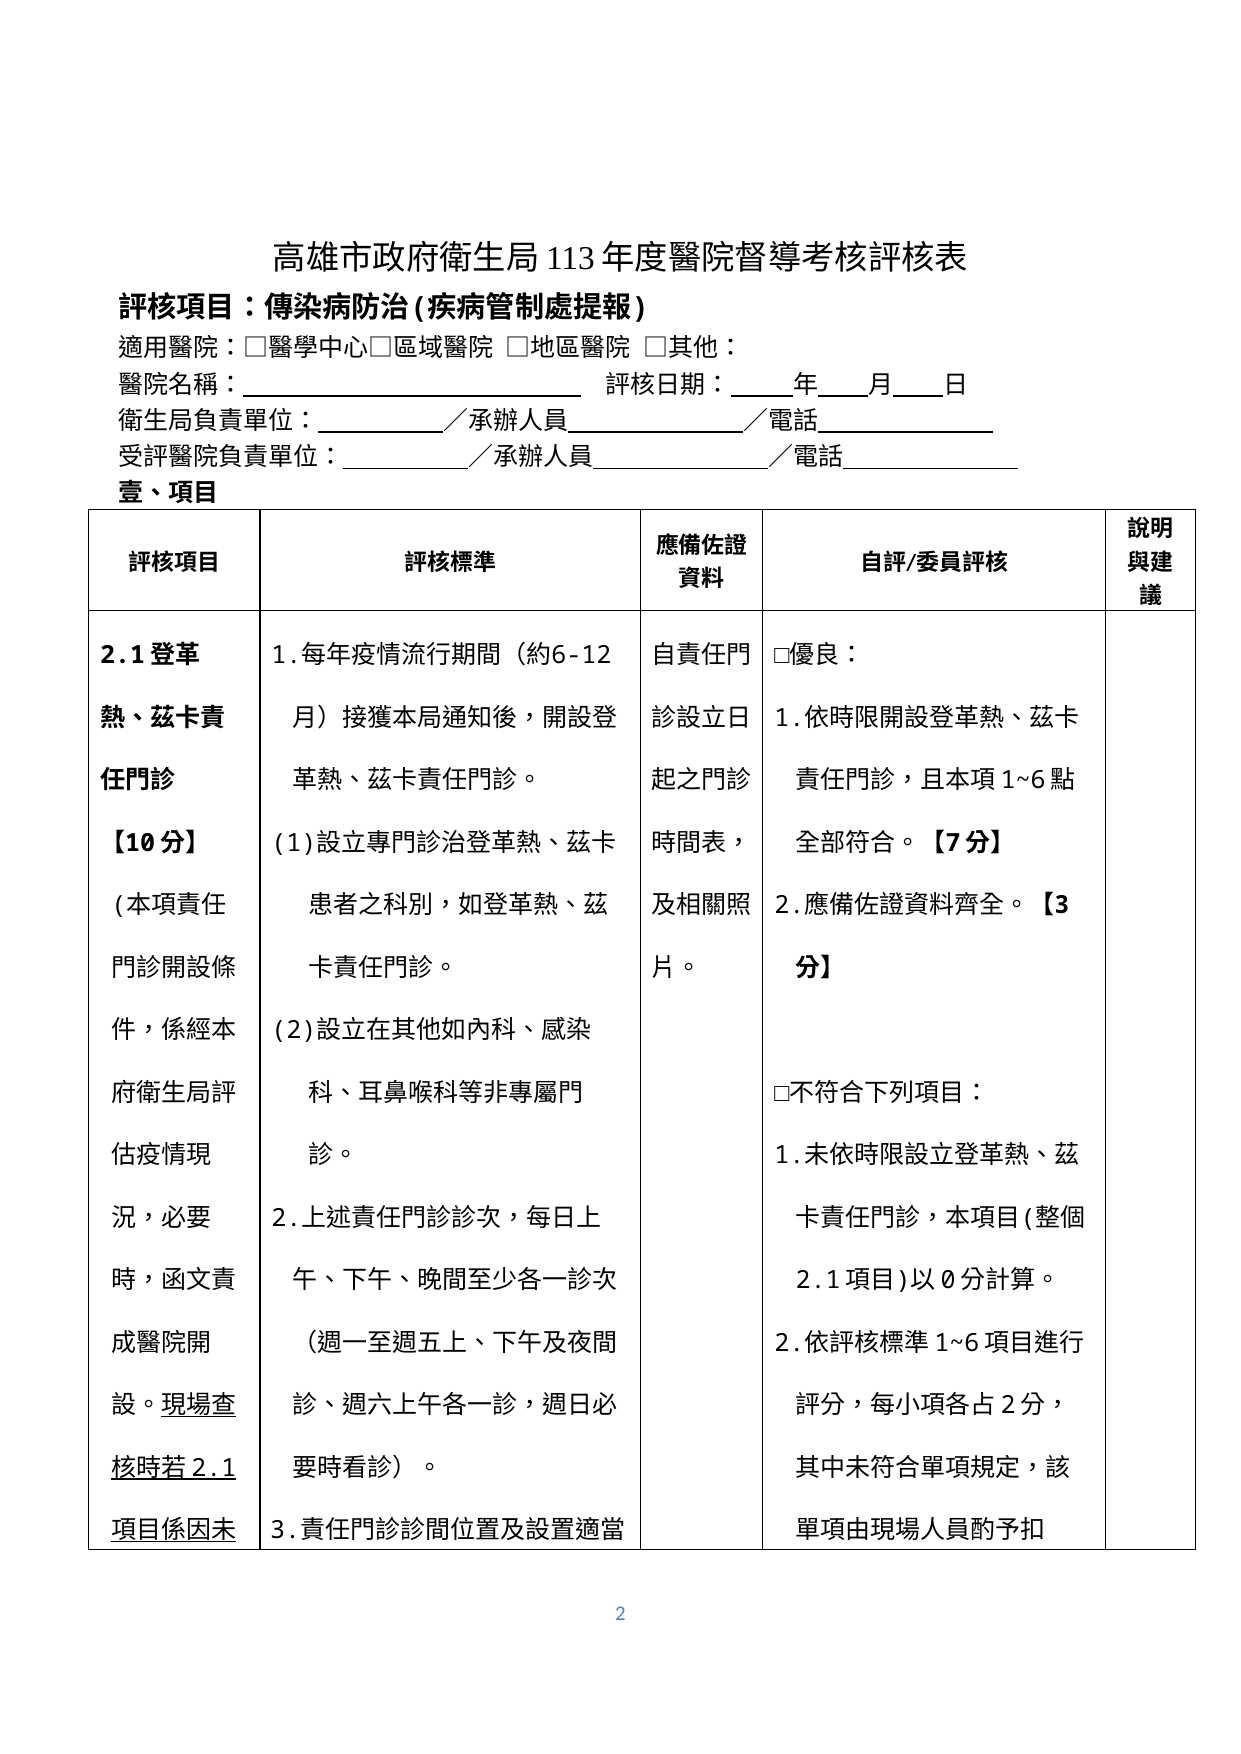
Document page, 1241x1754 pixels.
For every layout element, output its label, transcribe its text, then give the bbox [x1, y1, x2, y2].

table_cell 1.每年疫情流行期間（約6-12月）接獲本局通知後，開設登革熱、茲卡責任門診。 (1)設立專門診治登革熱、茲卡患者之科別，如登革熱、茲卡責任門診。 (2)設立在其他如內科、感染科、耳鼻喉科等非專屬門診。 2.上述責任門診診次，每日上午、下午、晚間至少各一診次（週一至週五上、下午及夜間診、週六上午各一診，週日必要時看診）。 3.責任門診診間位置及設置適當 [261, 611, 640, 1548]
text 衛生局負責單位： ／承辦人員 ／電話 [118, 400, 1122, 437]
table_header 應備佐證 資料 [641, 510, 762, 610]
text 適用醫院：□醫學中心□區域醫院 □地區醫院 □其他： [118, 328, 1122, 364]
text 受評醫院負責單位： ／承辦人員 ／電話 [118, 437, 1122, 473]
table_cell [1106, 611, 1195, 1548]
table_header 說明與建議 [1106, 510, 1195, 610]
table_header 自評/委員評核 [763, 510, 1105, 610]
text 高雄市政府衛生局113年度醫院督導考核評核表 [118, 213, 1122, 276]
table_cell □優良： 1.依時限開設登革熱、茲卡責任門診，且本項1~6點全部符合。【7分】 2.應備佐證資料齊全。【3分】 □不符合下列項目： 1.未依時限設立登革熱、茲卡責任門診，本項目(整個2.1項目)以0分計算。 2.依評核標準1~6項目進行評分，每小項各占2分，其中未符合單項規定，該單項由現場人員酌予扣 [763, 611, 1105, 1548]
table_header 評核標準 [261, 510, 640, 610]
text 評核項目：傳染病防治(疾病管制處提報) [118, 276, 1122, 328]
text 醫院名稱： 評核日期： 年 月 日 [118, 364, 1122, 400]
table_cell 2.1登革熱、茲卡責任門診 【10分】(本項責任門診開設條件，係經本府衛生局評估疫情現況，必要時，函文責成醫院開設。現場查核時若2.1項目係因未 [89, 611, 259, 1548]
table_cell 自責任門診設立日起之門診時間表，及相關照片。 [641, 611, 762, 1548]
text 壹、項目 [118, 473, 1122, 509]
table_header 評核項目 [89, 510, 259, 610]
